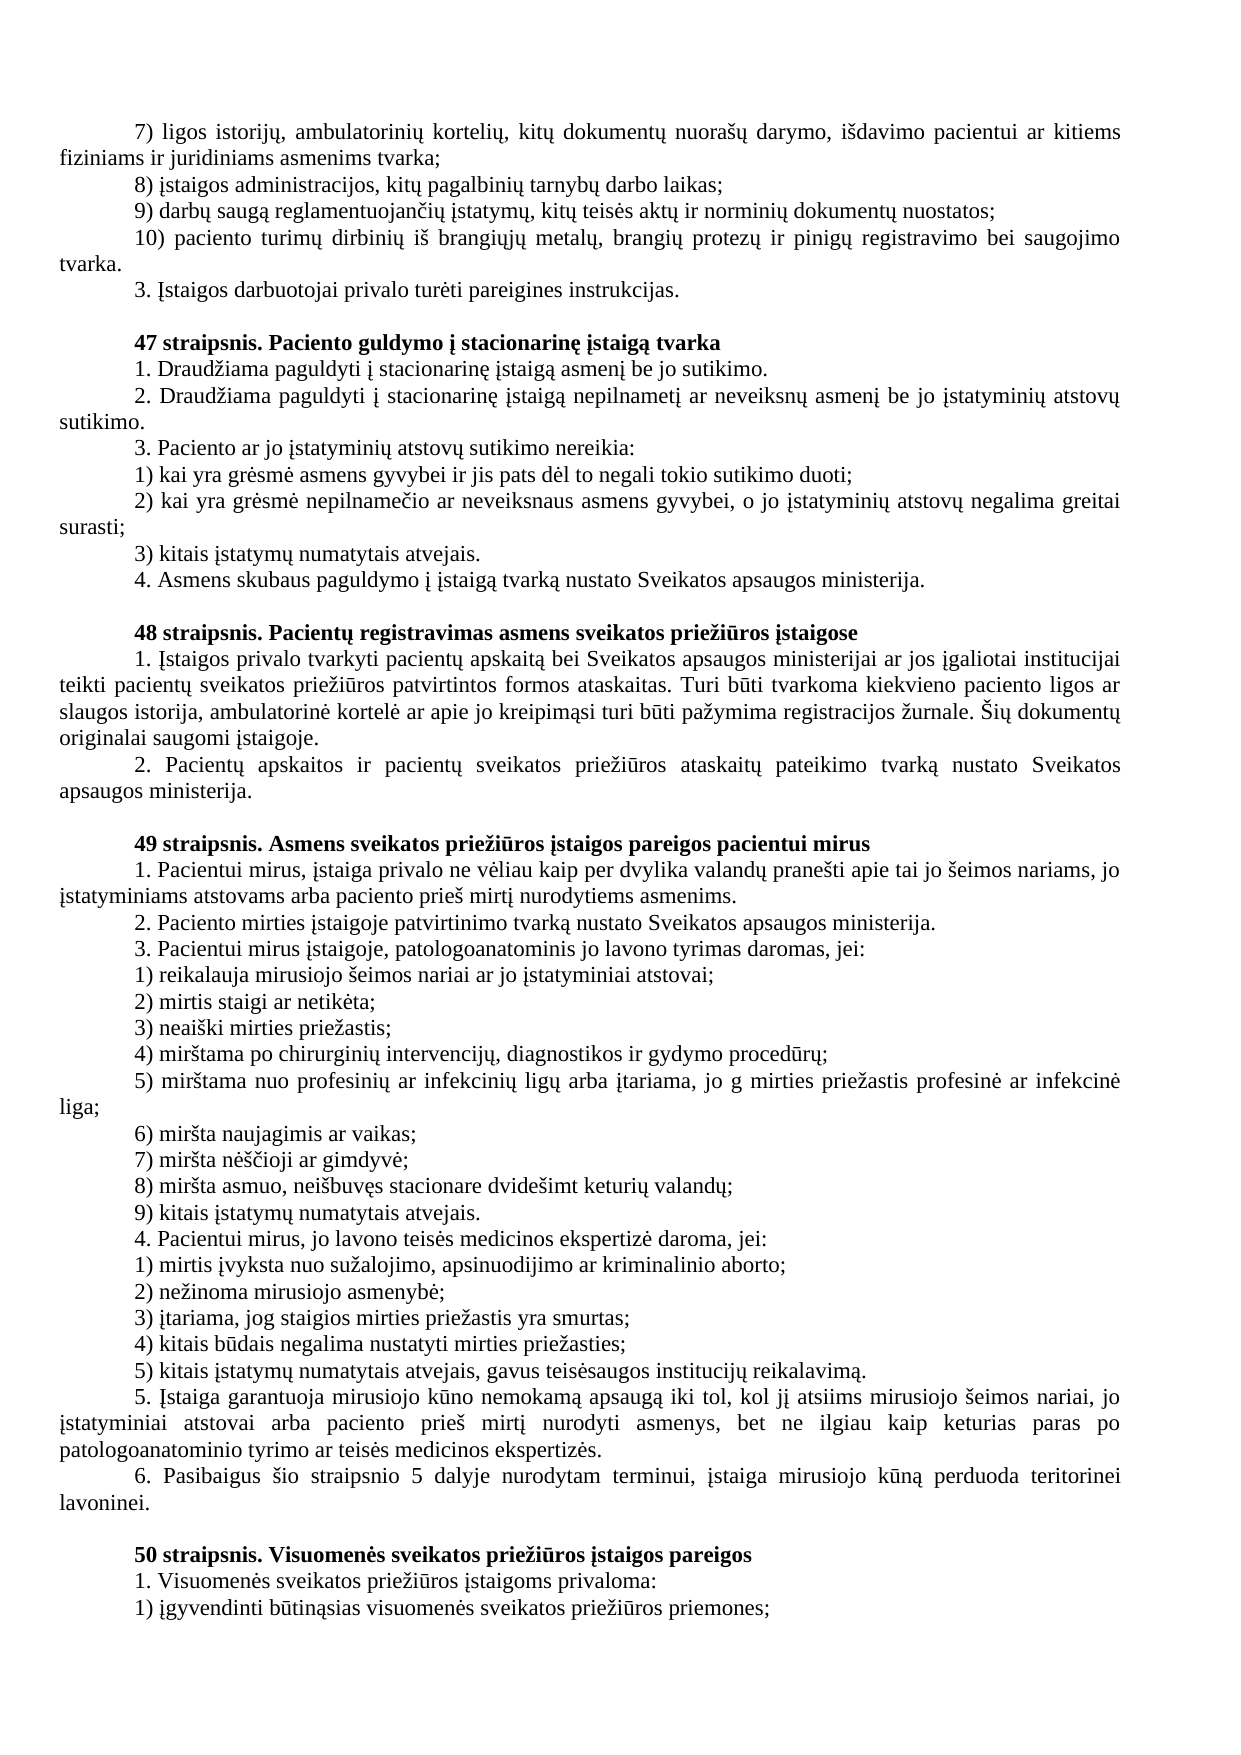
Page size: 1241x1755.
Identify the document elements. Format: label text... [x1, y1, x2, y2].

text 3) kitais įstatymų numatytais atvejais. [59, 540, 1122, 566]
text 6) miršta naujagimis ar vaikas; [59, 1119, 1122, 1146]
text 8) miršta asmuo, neišbuvęs stacionare dvidešimt keturių valandų; [59, 1172, 1122, 1199]
text 49 straipsnis. Asmens sveikatos priežiūros įstaigos pareigos pacientui mirus [59, 830, 1122, 856]
text 3. Paciento ar jo įstatyminių atstovų sutikimo nereikia: [59, 434, 1122, 461]
text 4. Pacientui mirus, jo lavono teisės medicinos ekspertizė daroma, jei: [59, 1225, 1122, 1251]
text 4. Asmens skubaus paguldymo į įstaigą tvarką nustato Sveikatos apsaugos ministerija. [59, 566, 1122, 592]
text 1) mirtis įvyksta nuo sužalojimo, apsinuodijimo ar kriminalinio aborto; [59, 1251, 1122, 1278]
text 1. Visuomenės sveikatos priežiūros įstaigoms privaloma: [59, 1568, 1122, 1594]
text 4) kitais būdais negalima nustatyti mirties priežasties; [59, 1330, 1122, 1357]
text 6. Pasibaigus šio straipsnio 5 dalyje nurodytam terminui, įstaiga mirusiojo kūną perduoda teritorinei lavoninei. [59, 1462, 1122, 1515]
text 8) įstaigos administracijos, kitų pagalbinių tarnybų darbo laikas; [59, 171, 1122, 197]
text 1. Pacientui mirus, įstaiga privalo ne vėliau kaip per dvylika valandų pranešti apie tai jo šeimos nariams, jo įstatyminiams atstovams arba paciento prieš mirtį nurodytiems asmenims. [59, 856, 1122, 909]
text 9) kitais įstatymų numatytais atvejais. [59, 1199, 1122, 1225]
text 3) neaiški mirties priežastis; [59, 1014, 1122, 1041]
text 47 straipsnis. Paciento guldymo į stacionarinę įstaigą tvarka [59, 329, 1122, 355]
text 3. Pacientui mirus įstaigoje, patologoanatominis jo lavono tyrimas daromas, jei: [59, 935, 1122, 961]
text 10) paciento turimų dirbinių iš brangiųjų metalų, brangių protezų ir pinigų registravimo bei saugojimo tvarka. [59, 223, 1122, 276]
text 5. Įstaiga garantuoja mirusiojo kūno nemokamą apsaugą iki tol, kol jį atsiims mirusiojo šeimos nariai, jo įstatyminiai atstovai arba paciento prieš mirtį nurodyti asmenys, bet ne ilgiau kaip keturias paras po patologoanatominio tyrimo ar teisės medicinos ekspertizės. [59, 1383, 1122, 1462]
text 9) darbų saugą reglamentuojančių įstatymų, kitų teisės aktų ir norminių dokumentų nuostatos; [59, 197, 1122, 223]
text 7) miršta nėščioji ar gimdyvė; [59, 1146, 1122, 1172]
text 48 straipsnis. Pacientų registravimas asmens sveikatos priežiūros įstaigose [59, 619, 1122, 645]
text 2. Pacientų apskaitos ir pacientų sveikatos priežiūros ataskaitų pateikimo tvarką nustato Sveikatos apsaugos ministerija. [59, 751, 1122, 803]
text 3. Įstaigos darbuotojai privalo turėti pareigines instrukcijas. [59, 276, 1122, 303]
text 1) kai yra grėsmė asmens gyvybei ir jis pats dėl to negali tokio sutikimo duoti; [59, 461, 1122, 487]
text 3) įtariama, jog staigios mirties priežastis yra smurtas; [59, 1304, 1122, 1330]
text 5) mirštama nuo profesinių ar infekcinių ligų arba įtariama, jo g mirties priežastis profesinė ar infekcinė liga; [59, 1067, 1122, 1119]
text 5) kitais įstatymų numatytais atvejais, gavus teisėsaugos institucijų reikalavimą. [59, 1357, 1122, 1383]
text 2) kai yra grėsmė nepilnamečio ar neveiksnaus asmens gyvybei, o jo įstatyminių atstovų negalima greitai surasti; [59, 487, 1122, 540]
text 2. Draudžiama paguldyti į stacionarinę įstaigą nepilnametį ar neveiksnų asmenį be jo įstatyminių atstovų sutikimo. [59, 382, 1122, 434]
text 1) reikalauja mirusiojo šeimos nariai ar jo įstatyminiai atstovai; [59, 961, 1122, 988]
text 2) nežinoma mirusiojo asmenybė; [59, 1278, 1122, 1304]
text 4) mirštama po chirurginių intervencijų, diagnostikos ir gydymo procedūrų; [59, 1041, 1122, 1067]
text 1. Draudžiama paguldyti į stacionarinę įstaigą asmenį be jo sutikimo. [59, 355, 1122, 382]
text 2. Paciento mirties įstaigoje patvirtinimo tvarką nustato Sveikatos apsaugos ministerija. [59, 909, 1122, 935]
text 1. Įstaigos privalo tvarkyti pacientų apskaitą bei Sveikatos apsaugos ministerijai ar jos įgaliotai institucijai teikti pacientų sveikatos priežiūros patvirtintos formos ataskaitas. Turi būti tvarkoma kiekvieno paciento ligos ar slaugos istorija, ambulatorinė kortelė ar apie jo kreipimąsi turi būti pažymima registracijos žurnale. Šių dokumentų originalai saugomi įstaigoje. [59, 645, 1122, 751]
text 50 straipsnis. Visuomenės sveikatos priežiūros įstaigos pareigos [59, 1541, 1122, 1568]
text 7) ligos istorijų, ambulatorinių kortelių, kitų dokumentų nuorašų darymo, išdavimo pacientui ar kitiems fiziniams ir juridiniams asmenims tvarka; [59, 118, 1122, 171]
text 1) įgyvendinti būtinąsias visuomenės sveikatos priežiūros priemones; [59, 1594, 1122, 1620]
text 2) mirtis staigi ar netikėta; [59, 988, 1122, 1014]
